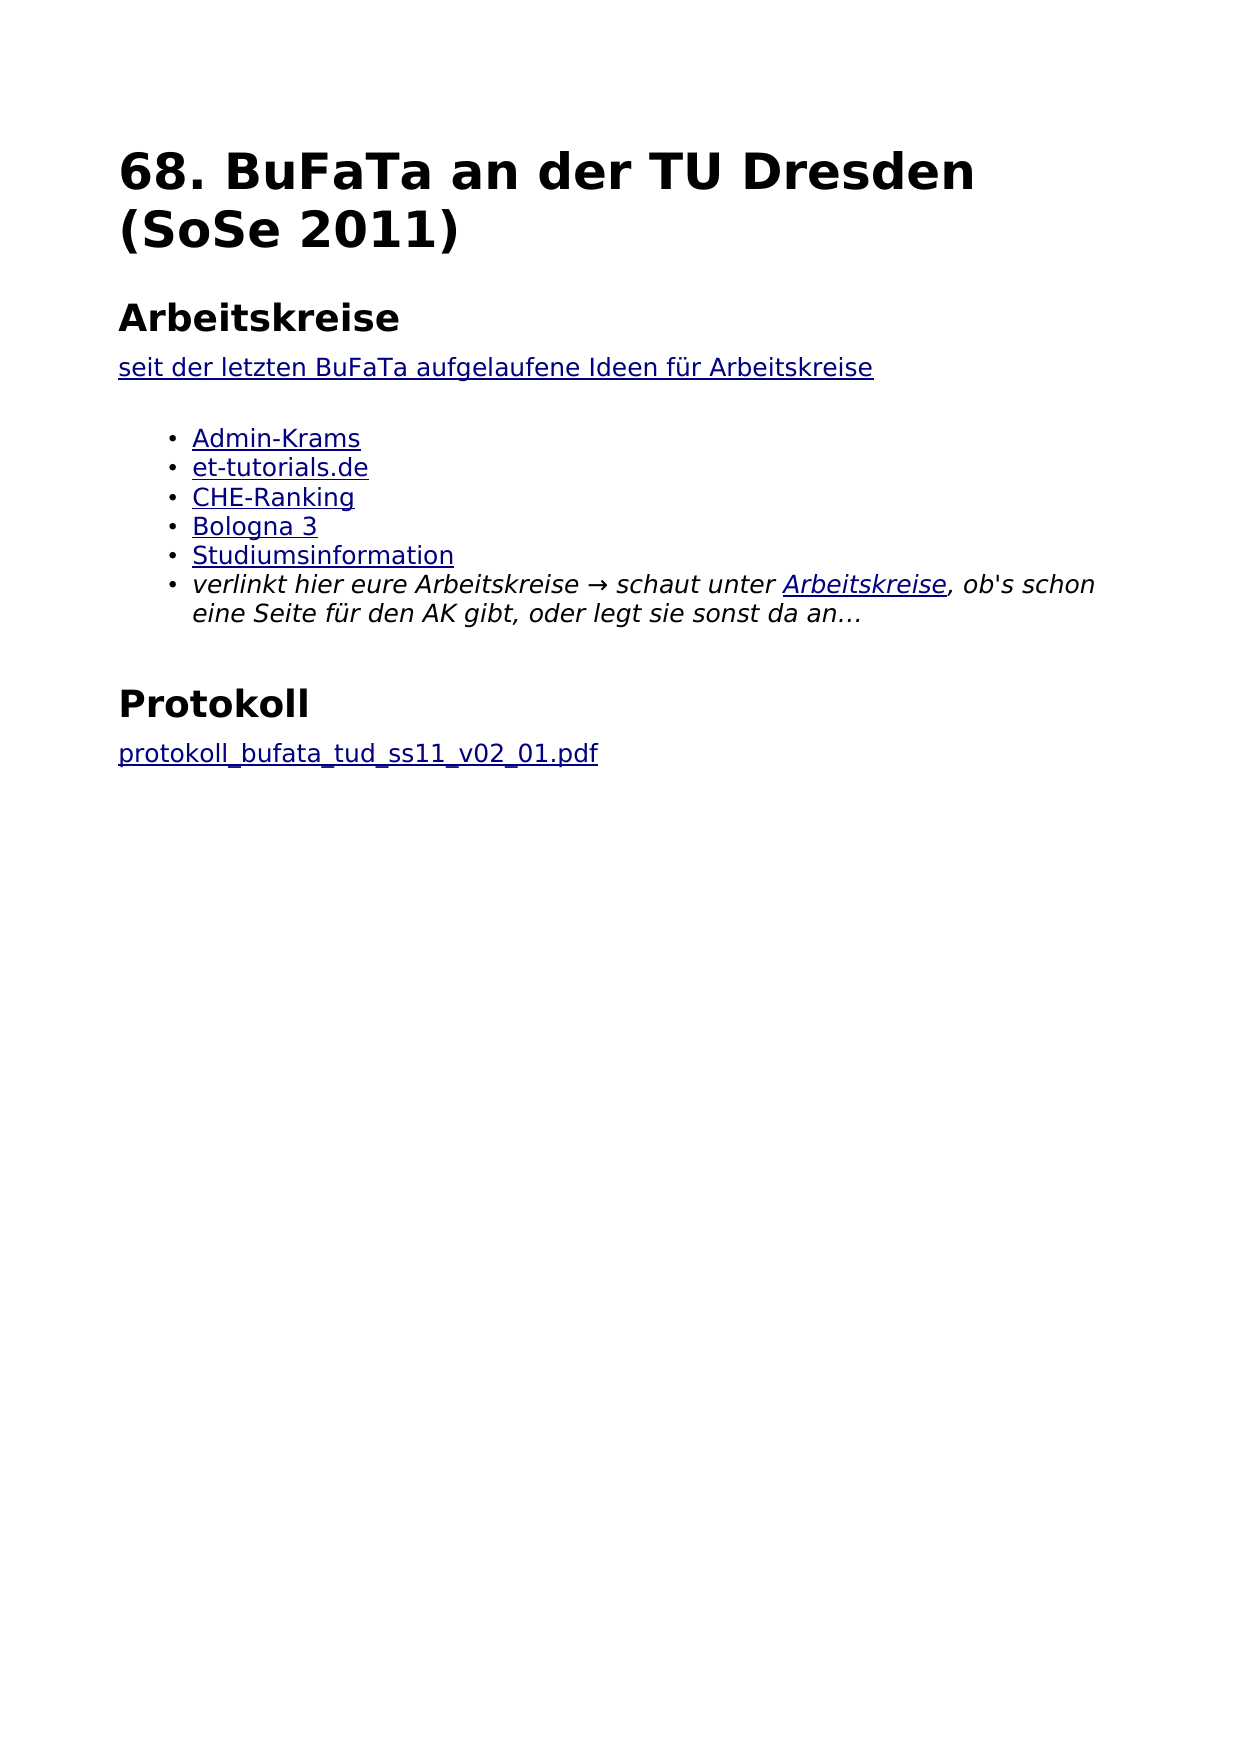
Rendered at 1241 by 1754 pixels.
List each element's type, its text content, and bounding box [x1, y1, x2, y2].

list Bologna 3 [177, 512, 1122, 541]
list Studiumsinformation [177, 541, 1122, 570]
list et-tutorials.de [177, 453, 1122, 483]
text seit der letzten BuFaTa aufgelaufene Ideen für Arbeitskreise [118, 353, 1122, 382]
list Admin-Krams [177, 424, 1122, 453]
list verlinkt hier eure Arbeitskreise → schaut unter Arbeitskreise, ob's schon eine Seite für den AK gibt, oder legt sie sonst da an… [177, 570, 1122, 628]
text protokoll_bufata_tud_ss11_v02_01.pdf [118, 739, 1122, 768]
subtitle Arbeitskreise [118, 297, 1122, 341]
subtitle Protokoll [118, 683, 1122, 727]
list CHE-Ranking [177, 483, 1122, 512]
subtitle 68. BuFaTa an der TU Dresden (SoSe 2011) [118, 143, 1122, 259]
